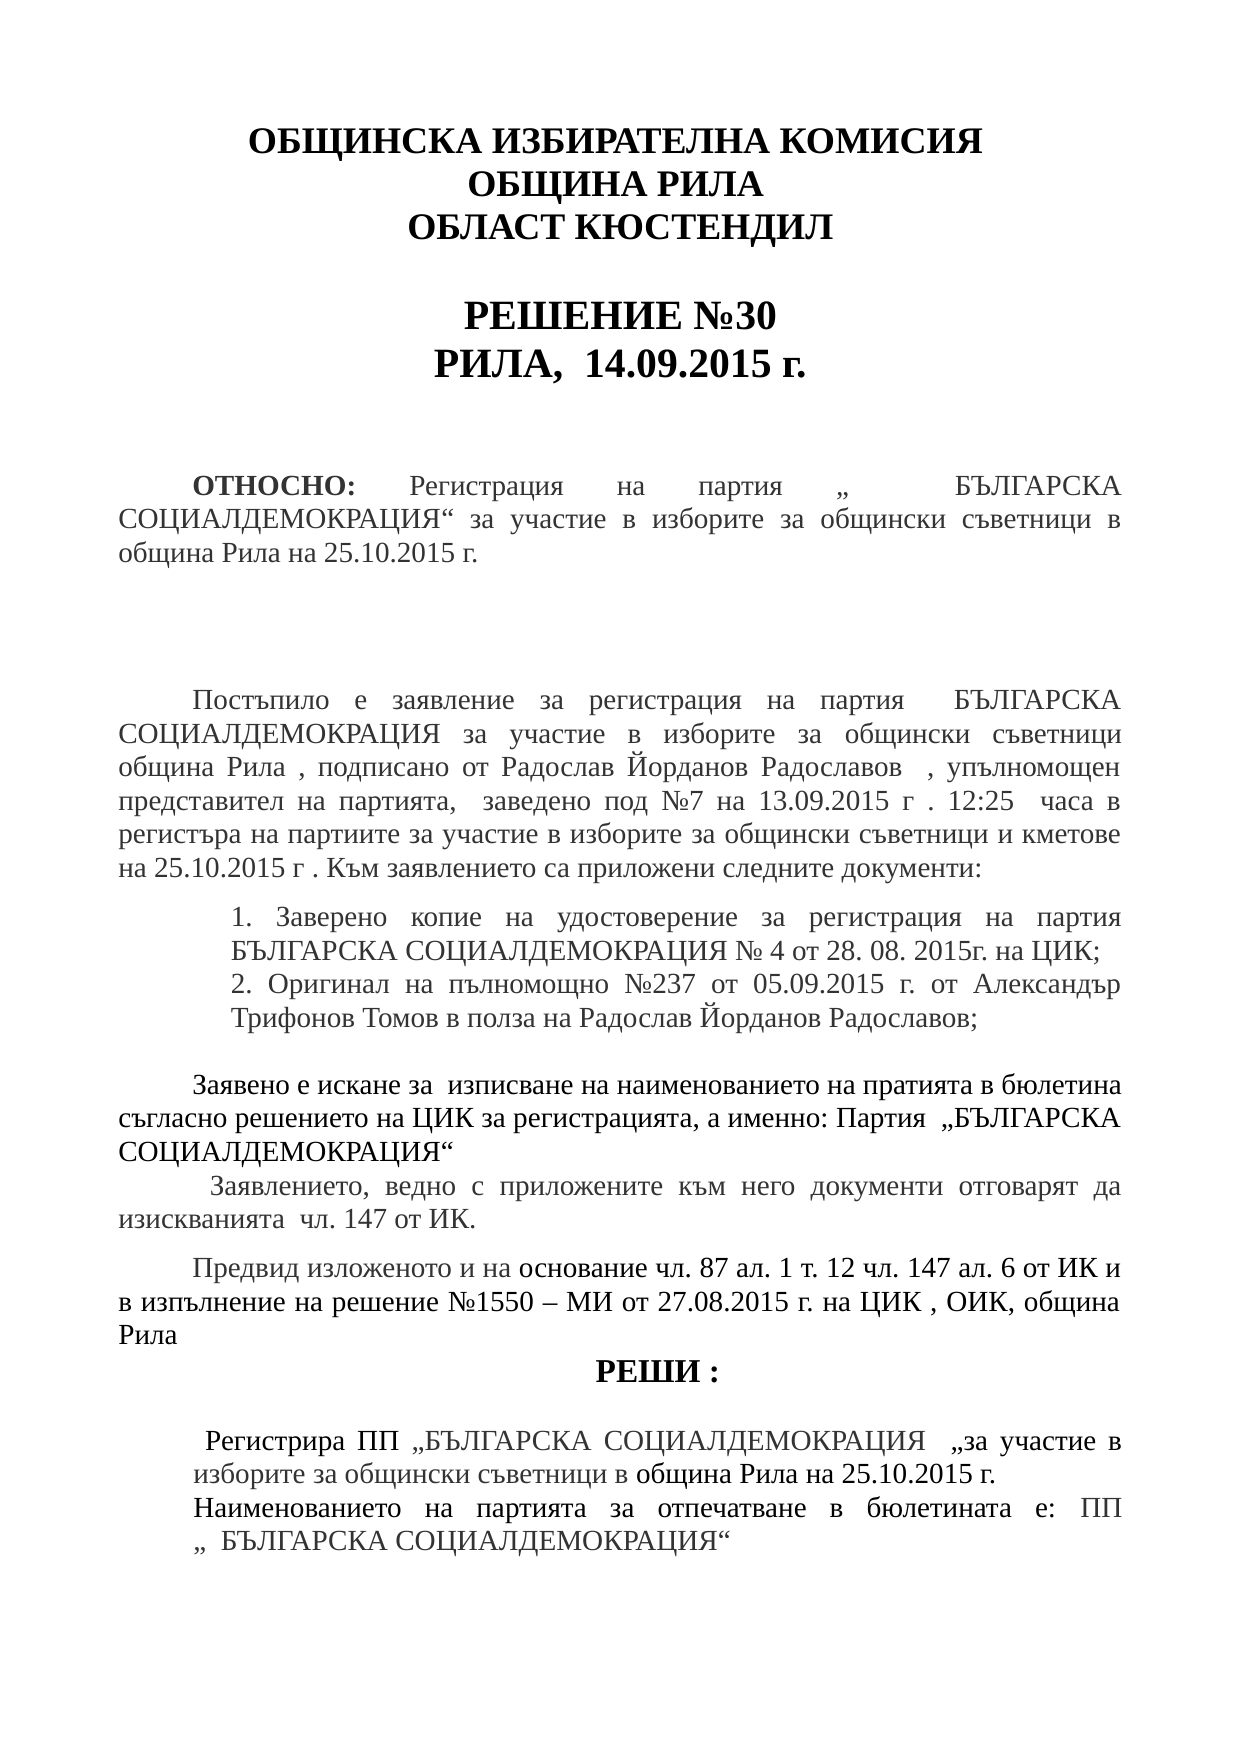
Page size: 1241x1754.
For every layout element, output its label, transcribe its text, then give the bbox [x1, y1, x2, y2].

list 1. Заверено копие на удостоверение за регистрация на партия БЪЛГАРСКА СОЦИАЛДЕМОКРАЦИЯ № 4 от 28. 08. 2015г. на ЦИК; [193, 899, 1122, 966]
list РЕШИ : [156, 1351, 1122, 1389]
text ОТНОСНО: Регистрация на партия „ БЪЛГАРСКА СОЦИАЛДЕМОКРАЦИЯ“ за участие в изборите за общински съветници в община Рила на 25.10.2015 г. [118, 468, 1122, 568]
text РИЛА, 14.09.2015 г. [118, 338, 1122, 386]
text Предвид изложеното и на основание чл. 87 ал. 1 т. 12 чл. 147 ал. 6 от ИК и в изпълнение на решение №1550 – МИ от 27.08.2015 г. на ЦИК , ОИК, община Рила [118, 1250, 1122, 1351]
text Заявено е искане за изписване на наименованието на пратията в бюлетина съгласно решението на ЦИК за регистрацията, а именно: Партия „БЪЛГАРСКА СОЦИАЛДЕМОКРАЦИЯ“ [118, 1067, 1122, 1168]
text ОБЩИНА РИЛА [118, 161, 1122, 204]
text ОБЛАСТ КЮСТЕНДИЛ [118, 204, 1122, 247]
list Регистрира ПП „БЪЛГАРСКА СОЦИАЛДЕМОКРАЦИЯ „за участие в изборите за общински съветници в община Рила на 25.10.2015 г. [156, 1423, 1122, 1490]
text ОБЩИНСКА ИЗБИРАТЕЛНА КОМИСИЯ [118, 118, 1122, 161]
text РЕШЕНИЕ №30 [118, 291, 1122, 338]
text Постъпило е заявление за регистрация на партия БЪЛГАРСКА СОЦИАЛДЕМОКРАЦИЯ за участие в изборите за общински съветници община Рила , подписано от Радослав Йорданов Радославов , упълномощен представител на партията, заведено под №7 на 13.09.2015 г . 12:25 часа в регистъра на партиите за участие в изборите за общински съветници и кметове на 25.10.2015 г . Към заявлението са приложени следните документи: [118, 682, 1122, 884]
list 2. Оригинал на пълномощно №237 от 05.09.2015 г. от Александър Трифонов Томов в полза на Радослав Йорданов Радославов; [193, 966, 1122, 1033]
list Наименованието на партията за отпечатване в бюлетината е: ПП „ БЪЛГАРСКА СОЦИАЛДЕМОКРАЦИЯ“ [156, 1490, 1122, 1557]
text Заявлението, ведно с приложените към него документи отговарят да изискванията чл. 147 от ИК. [118, 1168, 1122, 1235]
